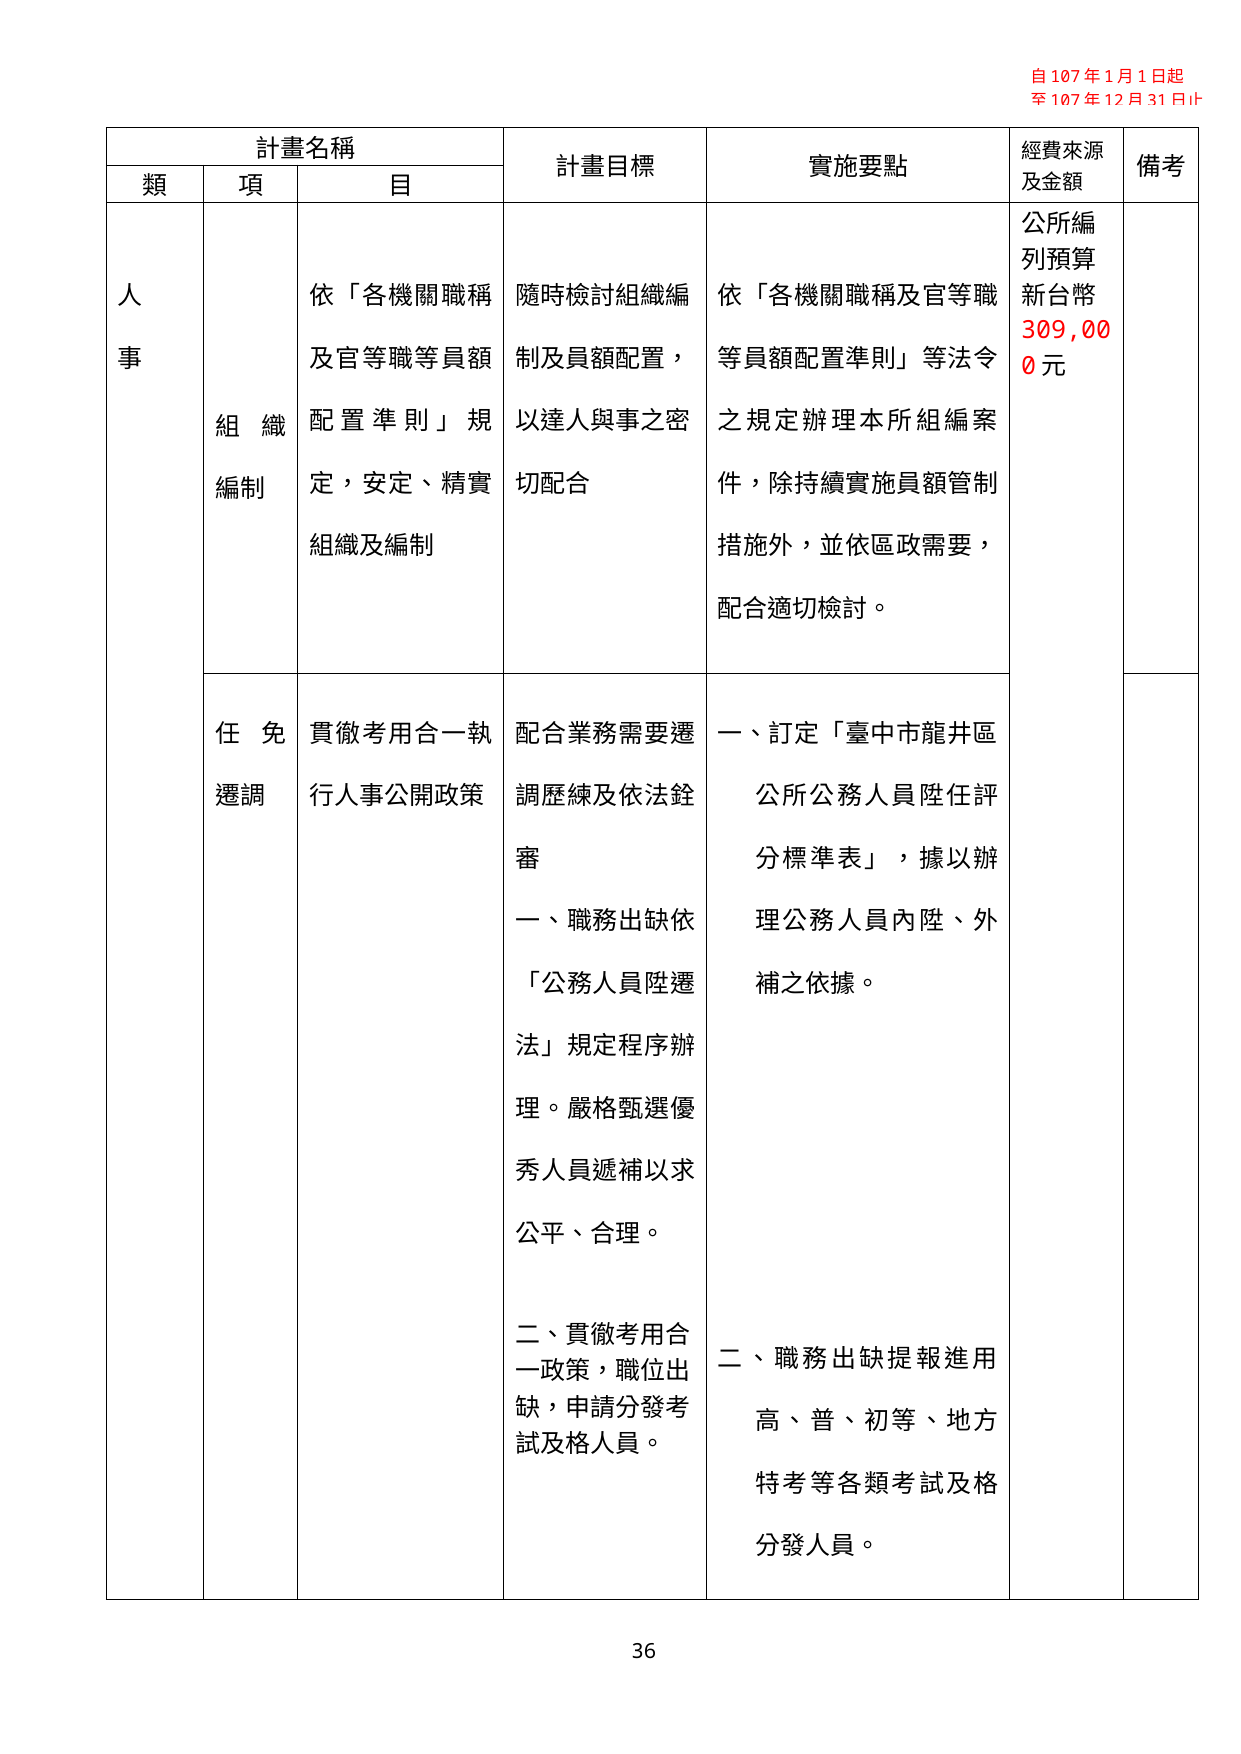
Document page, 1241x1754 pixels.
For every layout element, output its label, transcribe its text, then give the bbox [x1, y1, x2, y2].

table_cell 組織編制 [204, 203, 297, 672]
table_cell 類 [107, 166, 203, 202]
table_cell 配合業務需要遷調歷練及依法銓審 一、職務出缺依「公務人員陞遷法」規定程序辦理。嚴格甄選優秀人員遞補以求公平、合理。 二、貫徹考用合一政策，職位出缺，申請分發考試及格人員。 [504, 674, 706, 1598]
table_cell 貫徹考用合一執行人事公開政策 [298, 674, 503, 1598]
table_cell 公所編列預算新台幣309,000元 [1010, 203, 1123, 1598]
table_header 實施要點 [707, 128, 1009, 202]
table_cell [1124, 203, 1198, 672]
table_cell 任免遷調 [204, 674, 297, 1598]
table_cell 人 事 [107, 203, 203, 1598]
table_cell 隨時檢討組織編制及員額配置，以達人與事之密切配合 [504, 203, 706, 672]
table_cell [1124, 674, 1198, 1598]
table_cell 依「各機關職稱及官等職等員額配置準則」等法令之規定辦理本所組編案件，除持續實施員額管制措施外，並依區政需要，配合適切檢討。 [707, 203, 1009, 672]
table_header 備考 [1124, 128, 1198, 202]
table_cell 項 [204, 166, 297, 202]
table_cell 一、訂定「臺中市龍井區公所公務人員陞任評分標準表」，據以辦理公務人員內陞、外補之依據。 二、職務出缺提報進用高、普、初等、地方特考等各類考試及格分發人員。 [707, 674, 1009, 1598]
table_header 計畫目標 [504, 128, 706, 202]
table_cell 依「各機關職稱及官等職等員額配置準則」規定，安定、精實組織及編制 [298, 203, 503, 672]
table_header 計畫名稱 [1015, 56, 1240, 112]
table_cell 目 [298, 166, 503, 202]
table_header 經費來源及金額 [1010, 128, 1123, 202]
table_header 計畫名稱 [107, 128, 503, 164]
